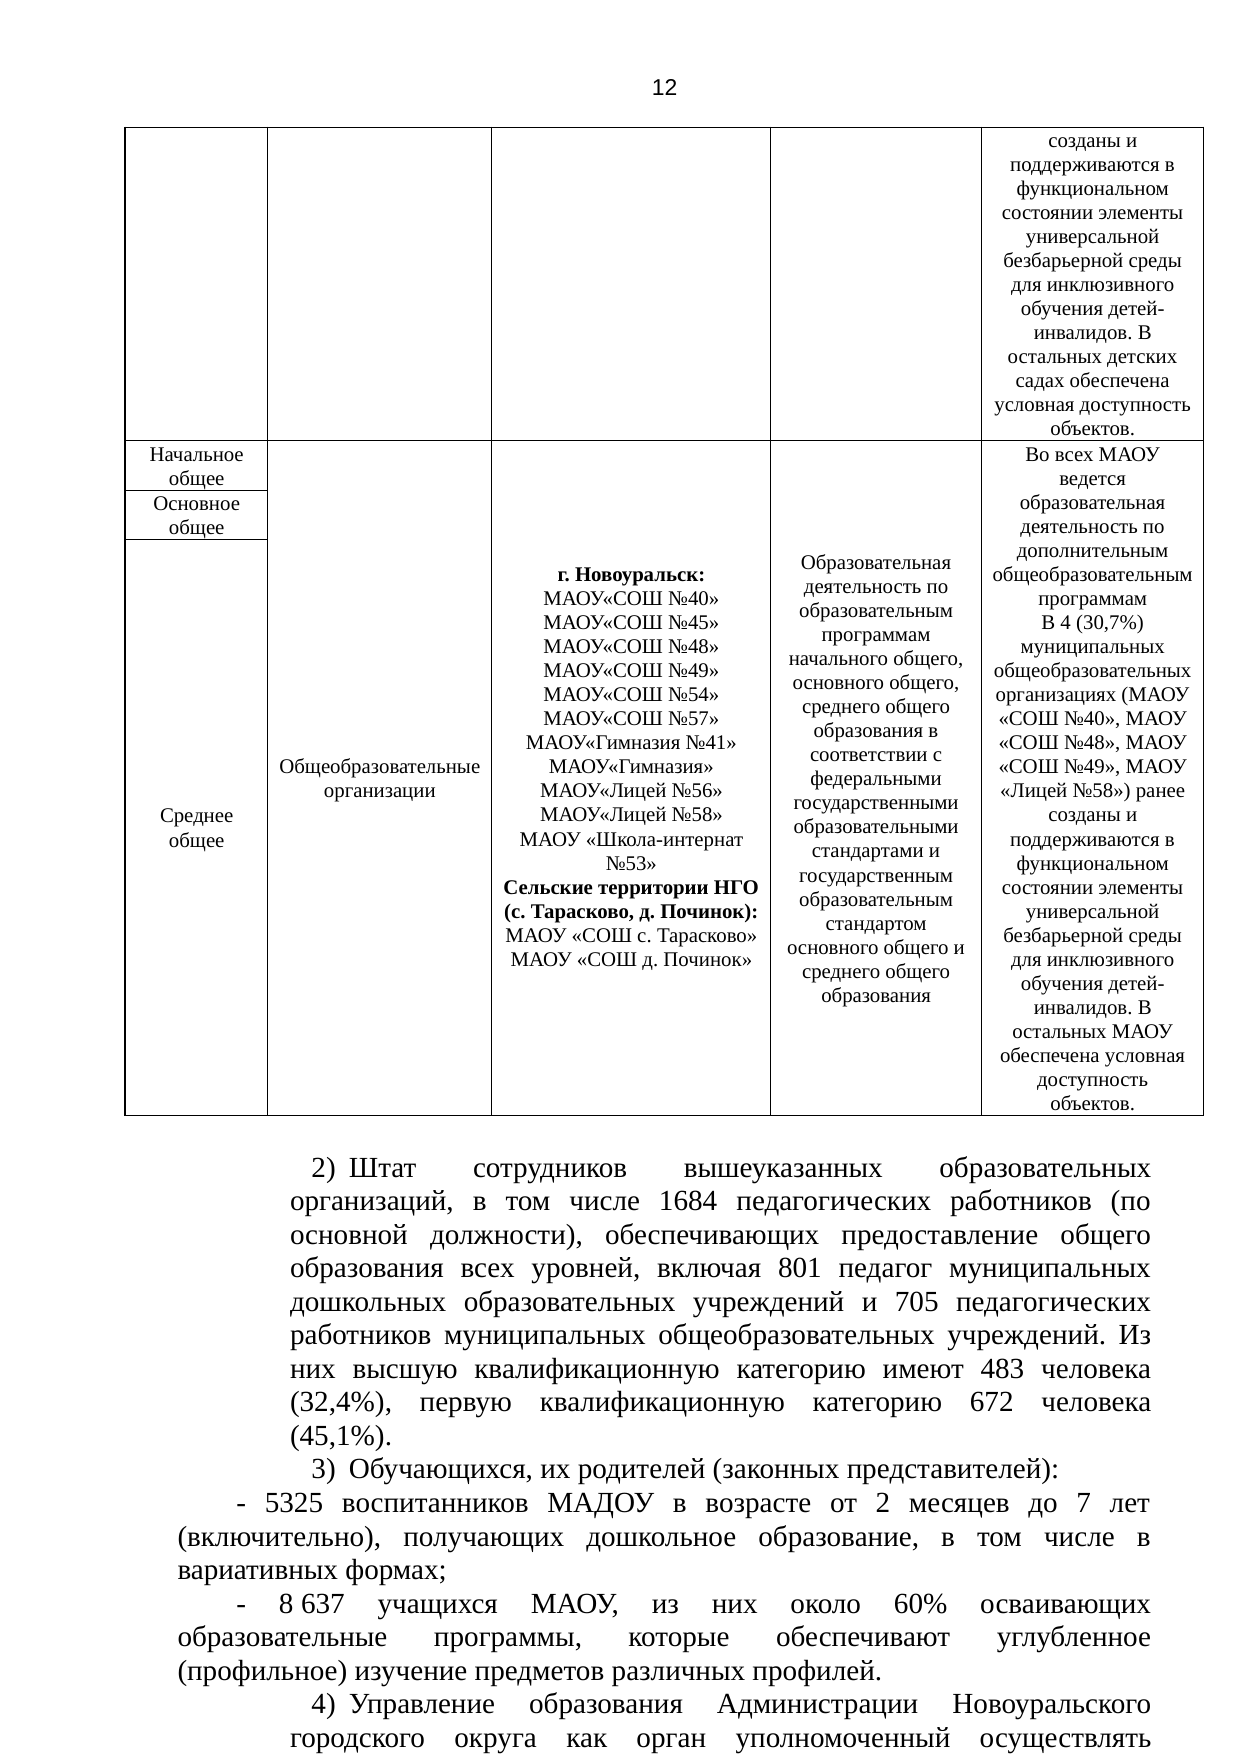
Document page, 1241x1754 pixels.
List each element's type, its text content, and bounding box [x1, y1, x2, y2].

table_cell [268, 128, 491, 440]
text - 5325 воспитанников МАДОУ в возрасте от 2 месяцев до 7 лет (включительно), получающих дошкольное образование, в том числе в вариативных формах; [177, 1485, 1152, 1586]
list Управление образования Администрации Новоуральского городского округа как орган уполномоченный осуществлять [252, 1686, 1152, 1753]
table_cell Основное общее [126, 491, 267, 539]
table_cell Начальное общее [126, 441, 267, 489]
table_cell Во всех МАОУ ведется образовательная деятельность по дополнительным общеобразовательным программам В 4 (30,7%) муниципальных общеобразовательных организациях (МАОУ «СОШ №40», МАОУ «СОШ №48», МАОУ «СОШ №49», МАОУ «Лицей №58») ранее созданы и поддерживаются в функциональном состоянии элементы универсальной безбарьерной среды для инклюзивного обучения детей-инвалидов. В остальных МАОУ обеспечена условная доступность объектов. [982, 441, 1203, 1115]
table_cell Общеобразовательные организации [268, 441, 491, 1115]
table_cell [492, 128, 770, 440]
table_cell [771, 128, 981, 440]
list Штат сотрудников вышеуказанных образовательных организаций, в том числе 1684 педагогических работников (по основной должности), обеспечивающих предоставление общего образования всех уровней, включая 801 педагог муниципальных дошкольных образовательных учреждений и 705 педагогических работников муниципальных общеобразовательных учреждений. Из них высшую квалификационную категорию имеют 483 человека (32,4%), первую квалификационную категорию 672 человека (45,1%). [252, 1150, 1152, 1452]
table_cell Среднее общее [126, 540, 267, 1115]
table_cell г. Новоуральск: МАОУ«СОШ №40» МАОУ«СОШ №45» МАОУ«СОШ №48» МАОУ«СОШ №49» МАОУ«СОШ №54» МАОУ«СОШ №57» МАОУ«Гимназия №41» МАОУ«Гимназия» МАОУ«Лицей №56» МАОУ«Лицей №58» МАОУ «Школа-интернат №53» Сельские территории НГО (с. Тарасково, д. Починок): МАОУ «СОШ с. Тарасково» МАОУ «СОШ д. Починок» [492, 441, 770, 1115]
table_cell [126, 128, 267, 440]
table_cell - созданы и поддерживаются в функциональном состоянии элементы универсальной безбарьерной среды для инклюзивного обучения детей-инвалидов. В остальных детских садах обеспечена условная доступность объектов. [982, 128, 1203, 440]
list Обучающихся, их родителей (законных представителей): [252, 1452, 1152, 1485]
table_cell Образовательная деятельность по образовательным программам начального общего, основного общего, среднего общего образования в соответствии с федеральными государственными образовательными стандартами и государственным образовательным стандартом основного общего и среднего общего образования [771, 441, 981, 1115]
text - 8 637 учащихся МАОУ, из них около 60% осваивающих образовательные программы, которые обеспечивают углубленное (профильное) изучение предметов различных профилей. [177, 1586, 1152, 1686]
